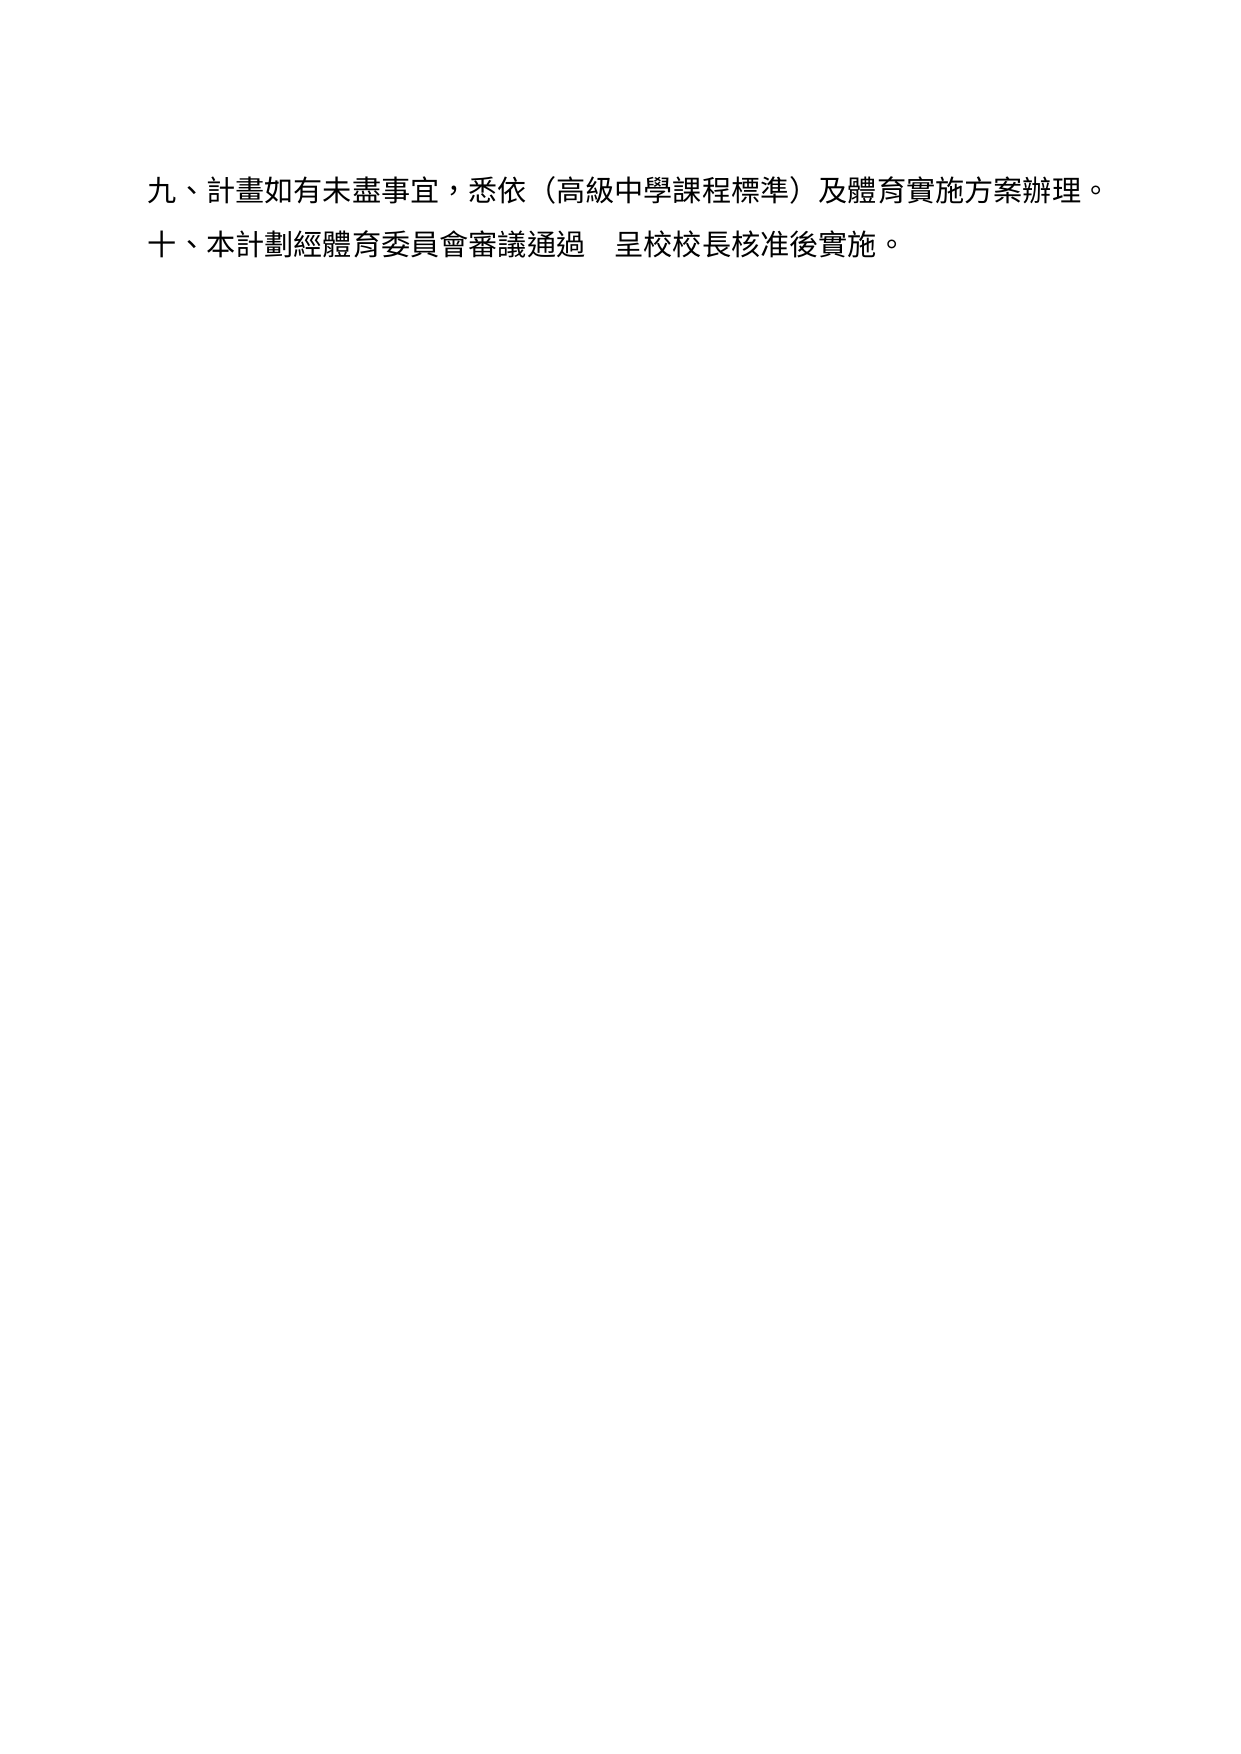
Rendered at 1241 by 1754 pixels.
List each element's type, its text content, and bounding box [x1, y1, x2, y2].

text 十、本計劃經體育委員會審議通過 呈校校長核准後實施。 [148, 212, 1092, 267]
text 九、計畫如有未盡事宜，悉依（高級中學課程標準）及體育實施方案辦理。 [148, 158, 1092, 212]
